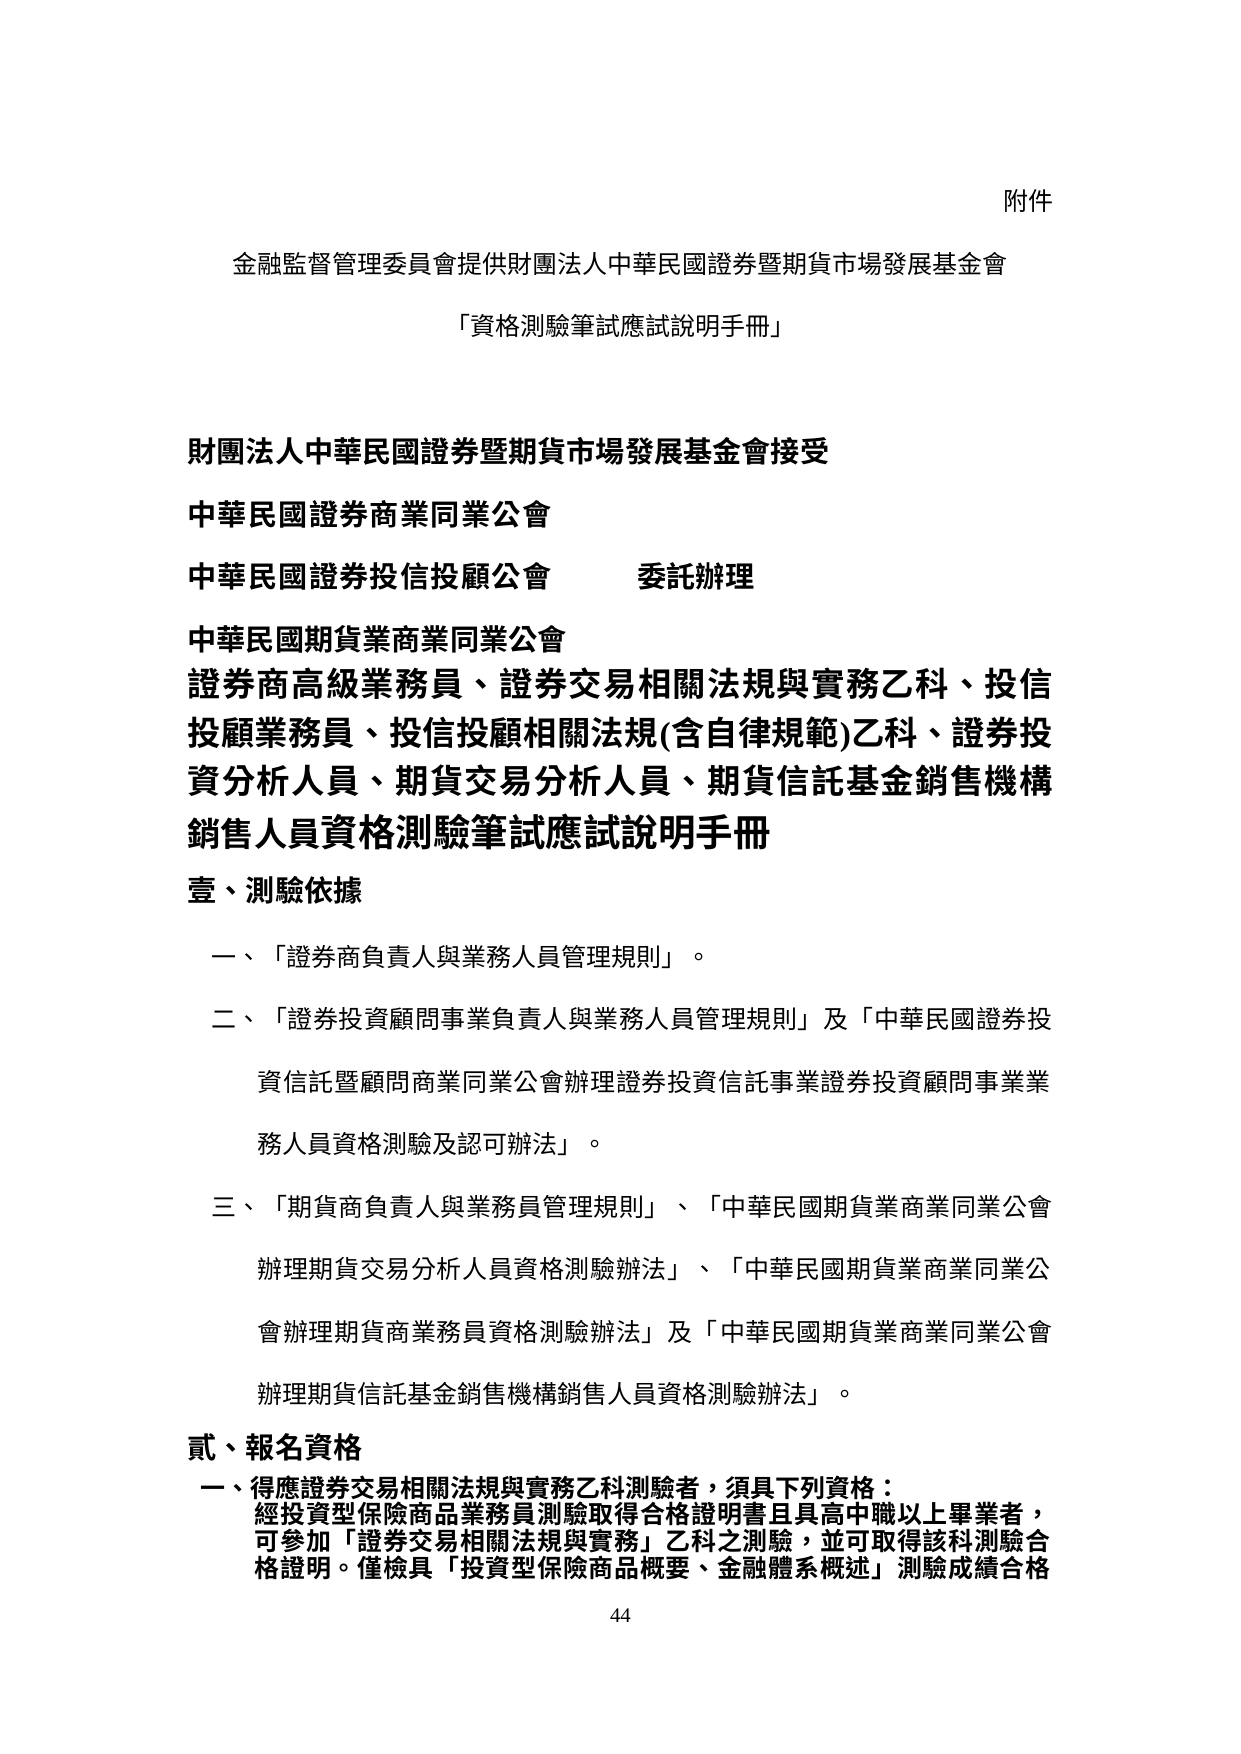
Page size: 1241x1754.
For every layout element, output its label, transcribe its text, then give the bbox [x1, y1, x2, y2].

text 中華民國期貨業商業同業公會 [187, 596, 1053, 658]
subtitle 壹、測驗依據 [187, 867, 1053, 910]
subtitle 貳、報名資格 [187, 1424, 1053, 1467]
text 三、「期貨商負責人與業務員管理規則」、「中華民國期貨業商業同業公會辦理期貨交易分析人員資格測驗辦法」、「中華民國期貨業商業同業公會辦理期貨商業務員資格測驗辦法」及「中華民國期貨業商業同業公會辦理期貨信託基金銷售機構銷售人員資格測驗辦法」。 [211, 1164, 1053, 1414]
text 中華民國證券商業同業公會 [187, 471, 1053, 533]
text 中華民國證券投信投顧公會 委託辦理 [187, 533, 1053, 596]
text 金融監督管理委員會提供財團法人中華民國證券暨期貨市場發展基金會 [187, 221, 1053, 283]
subtitle 經投資型保險商品業務員測驗取得合格證明書且具高中職以上畢業者，可參加「證券交易相關法規與實務」乙科之測驗，並可取得該科測驗合格證明。僅檢具「投資型保險商品概要、金融體系概述」測驗成績合格 [254, 1502, 1053, 1583]
text 二、「證券投資顧問事業負責人與業務人員管理規則」及「中華民國證券投資信託暨顧問商業同業公會辦理證券投資信託事業證券投資顧問事業業務人員資格測驗及認可辦法」。 [211, 976, 1053, 1164]
text 財團法人中華民國證券暨期貨市場發展基金會接受 [187, 408, 1053, 471]
text 「資格測驗筆試應試說明手冊」 [187, 283, 1053, 346]
text 附件 [187, 158, 1053, 221]
text 證券商高級業務員、證券交易相關法規與實務乙科、投信投顧業務員、投信投顧相關法規(含自律規範)乙科、證券投資分析人員、期貨交易分析人員、期貨信託基金銷售機構銷售人員資格測驗筆試應試說明手冊 [187, 658, 1053, 857]
text 一、「證券商負責人與業務人員管理規則」。 [211, 914, 1053, 976]
text 一、得應證券交易相關法規與實務乙科測驗者，須具下列資格： [187, 1471, 1053, 1502]
